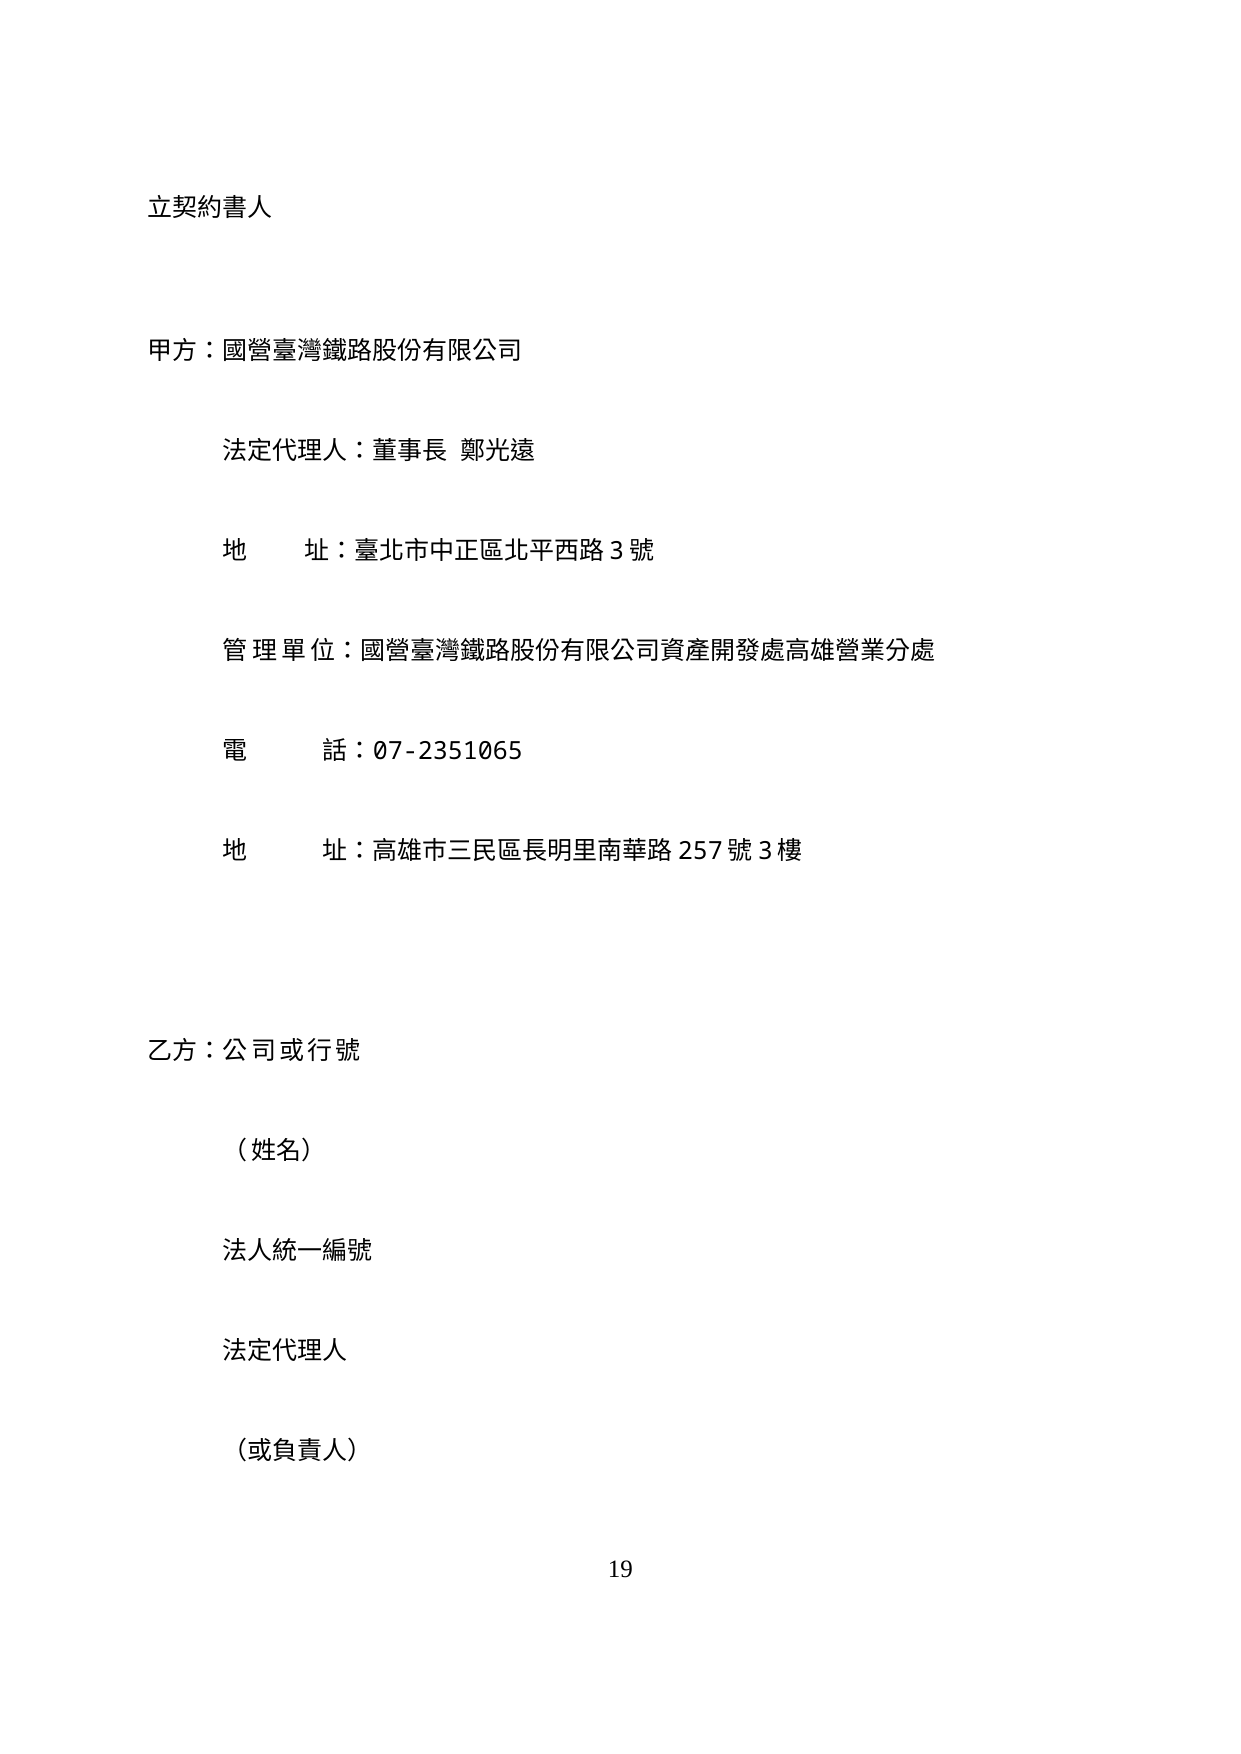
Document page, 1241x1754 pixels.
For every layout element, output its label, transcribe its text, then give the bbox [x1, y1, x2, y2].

text 立契約書人 [148, 163, 1092, 226]
text 法定代理人：董事長 鄭光遠 [223, 407, 1092, 470]
text 地 址：臺北市中正區北平西路3號 [223, 507, 1092, 570]
text 地 址：高雄巿三民區長明里南華路257號3樓 [223, 807, 1092, 870]
text （姓名） [223, 1107, 1092, 1170]
text （或負責人） [223, 1407, 1092, 1470]
text 法人統一編號 [223, 1207, 1092, 1270]
text 法定代理人 [223, 1307, 1092, 1370]
text 管理單位：國營臺灣鐵路股份有限公司資產開發處高雄營業分處 [223, 607, 1092, 670]
text 電 話：07-2351065 [223, 707, 1092, 770]
text 甲方：國營臺灣鐵路股份有限公司 [148, 307, 1092, 370]
text 乙方：公司或行號 [148, 1007, 1092, 1070]
